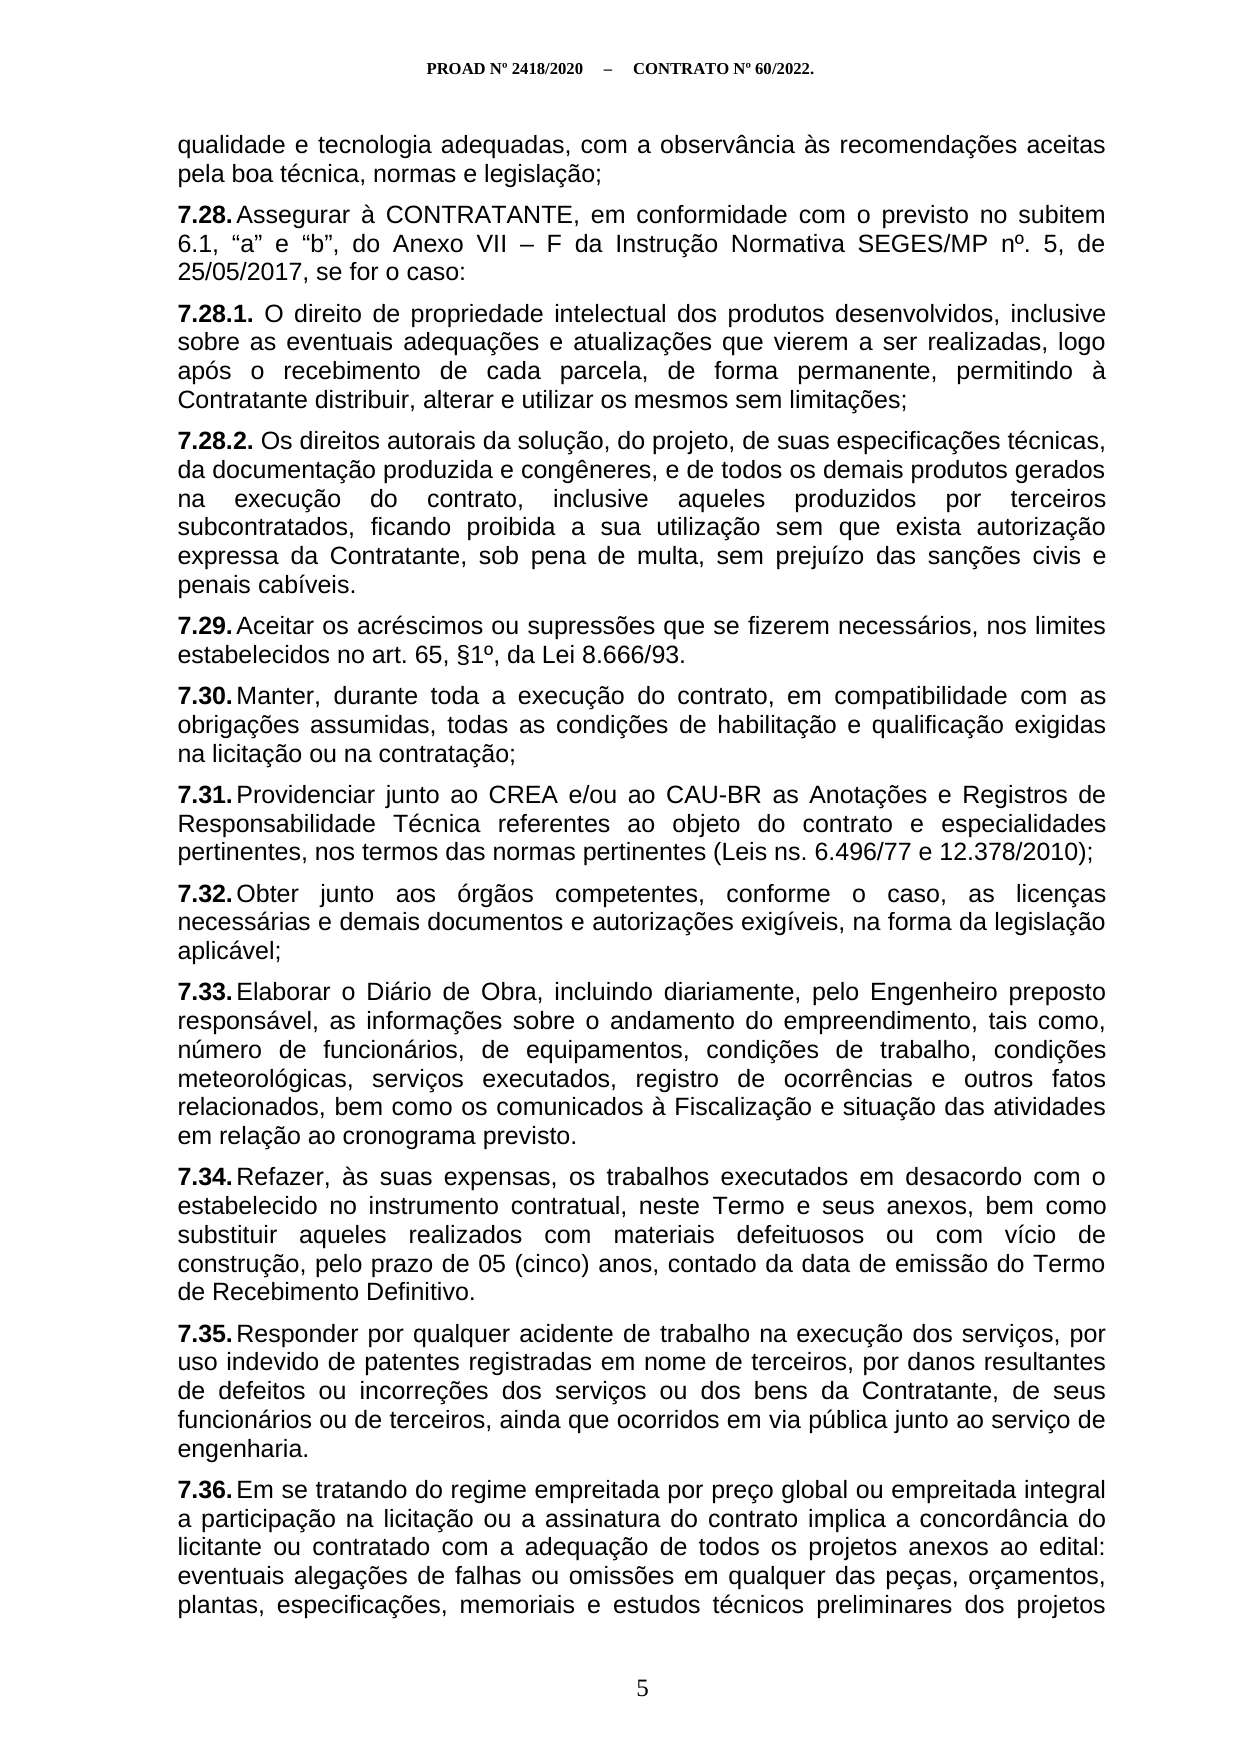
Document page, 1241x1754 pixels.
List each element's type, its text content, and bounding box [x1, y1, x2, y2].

list Elaborar o Diário de Obra, incluindo diariamente, pelo Engenheiro preposto responsável, as informações sobre o andamento do empreendimento, tais como, número de funcionários, de equipamentos, condições de trabalho, condições meteorológicas, serviços executados, registro de ocorrências e outros fatos relacionados, bem como os comunicados à Fiscalização e situação das atividades em relação ao cronograma previsto. [177, 977, 1107, 1150]
list Assegurar à CONTRATANTE, em conformidade com o previsto no subitem 6.1, “a” e “b”, do Anexo VII – F da Instrução Normativa SEGES/MP nº. 5, de 25/05/2017, se for o caso: [177, 200, 1107, 286]
list Aceitar os acréscimos ou supressões que se fizerem necessários, nos limites estabelecidos no art. 65, §1º, da Lei 8.666/93. [177, 611, 1107, 669]
list 7.28.2. Os direitos autorais da solução, do projeto, de suas especificações técnicas, da documentação produzida e congêneres, e de todos os demais produtos gerados na execução do contrato, inclusive aqueles produzidos por terceiros subcontratados, ficando proibida a sua utilização sem que exista autorização expressa da Contratante, sob pena de multa, sem prejuízo das sanções civis e penais cabíveis. [177, 426, 1107, 599]
list Providenciar junto ao CREA e/ou ao CAU-BR as Anotações e Registros de Responsabilidade Técnica referentes ao objeto do contrato e especialidades pertinentes, nos termos das normas pertinentes (Leis ns. 6.496/77 e 12.378/2010); [177, 780, 1107, 866]
list Manter, durante toda a execução do contrato, em compatibilidade com as obrigações assumidas, todas as condições de habilitação e qualificação exigidas na licitação ou na contratação; [177, 681, 1107, 767]
list 7.28.1. O direito de propriedade intelectual dos produtos desenvolvidos, inclusive sobre as eventuais adequações e atualizações que vierem a ser realizadas, logo após o recebimento de cada parcela, de forma permanente, permitindo à Contratante distribuir, alterar e utilizar os mesmos sem limitações; [177, 299, 1107, 414]
list Responder por qualquer acidente de trabalho na execução dos serviços, por uso indevido de patentes registradas em nome de terceiros, por danos resultantes de defeitos ou incorreções dos serviços ou dos bens da Contratante, de seus funcionários ou de terceiros, ainda que ocorridos em via pública junto ao serviço de engenharia. [177, 1319, 1107, 1462]
list qualidade e tecnologia adequadas, com a observância às recomendações aceitas pela boa técnica, normas e legislação; [177, 130, 1107, 187]
list Obter junto aos órgãos competentes, conforme o caso, as licenças necessárias e demais documentos e autorizações exigíveis, na forma da legislação aplicável; [177, 879, 1107, 965]
list Em se tratando do regime empreitada por preço global ou empreitada integral a participação na licitação ou a assinatura do contrato implica a concordância do licitante ou contratado com a adequação de todos os projetos anexos ao edital: eventuais alegações de falhas ou omissões em qualquer das peças, orçamentos, plantas, especificações, memoriais e estudos técnicos preliminares dos projetos [177, 1475, 1107, 1619]
list Refazer, às suas expensas, os trabalhos executados em desacordo com o estabelecido no instrumento contratual, neste Termo e seus anexos, bem como substituir aqueles realizados com materiais defeituosos ou com vício de construção, pelo prazo de 05 (cinco) anos, contado da data de emissão do Termo de Recebimento Definitivo. [177, 1162, 1107, 1306]
